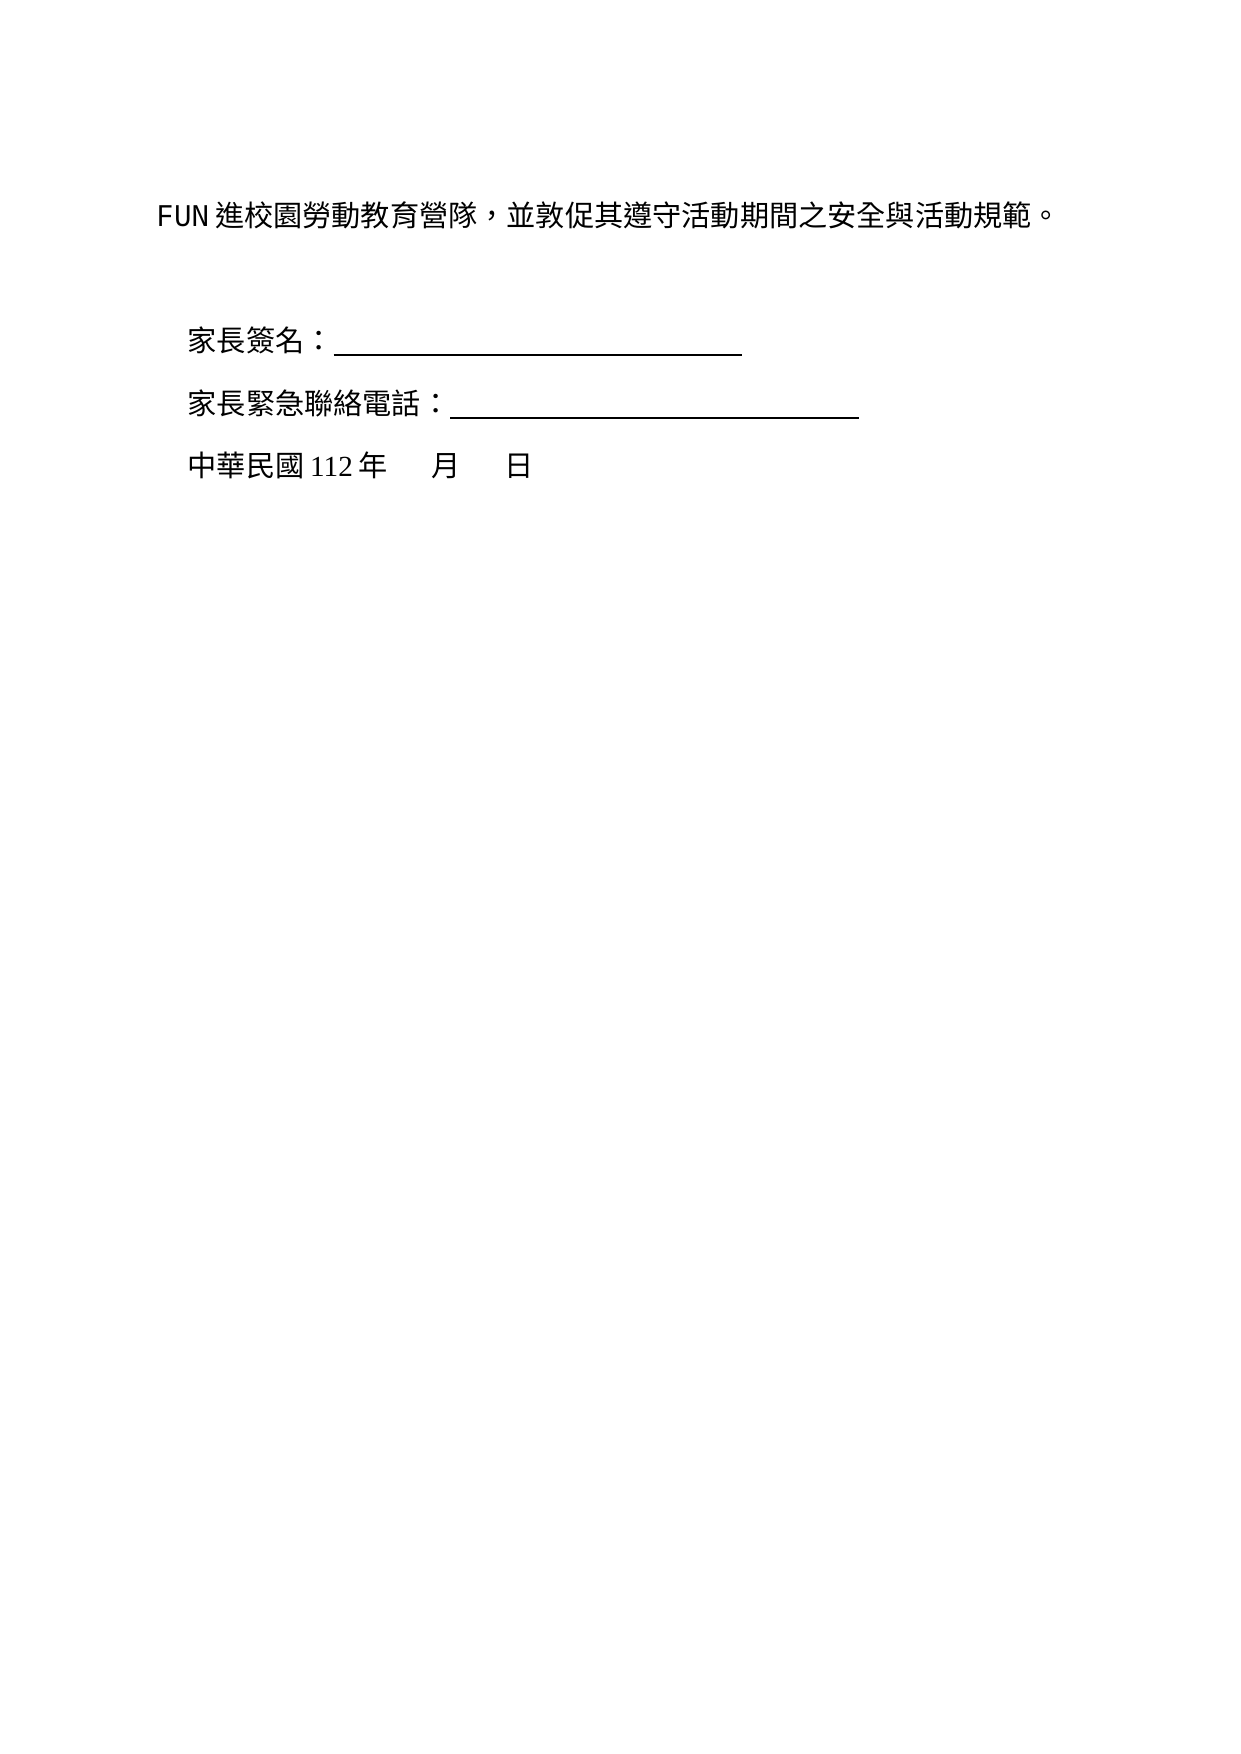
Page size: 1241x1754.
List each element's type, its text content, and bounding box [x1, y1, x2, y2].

text 中華民國112年 月 日 [187, 422, 1053, 485]
text 家長簽名： [187, 297, 1053, 360]
text 家長緊急聯絡電話： [187, 360, 1053, 422]
text FUN進校園勞動教育營隊，並敦促其遵守活動期間之安全與活動規範。 [128, 172, 1088, 235]
